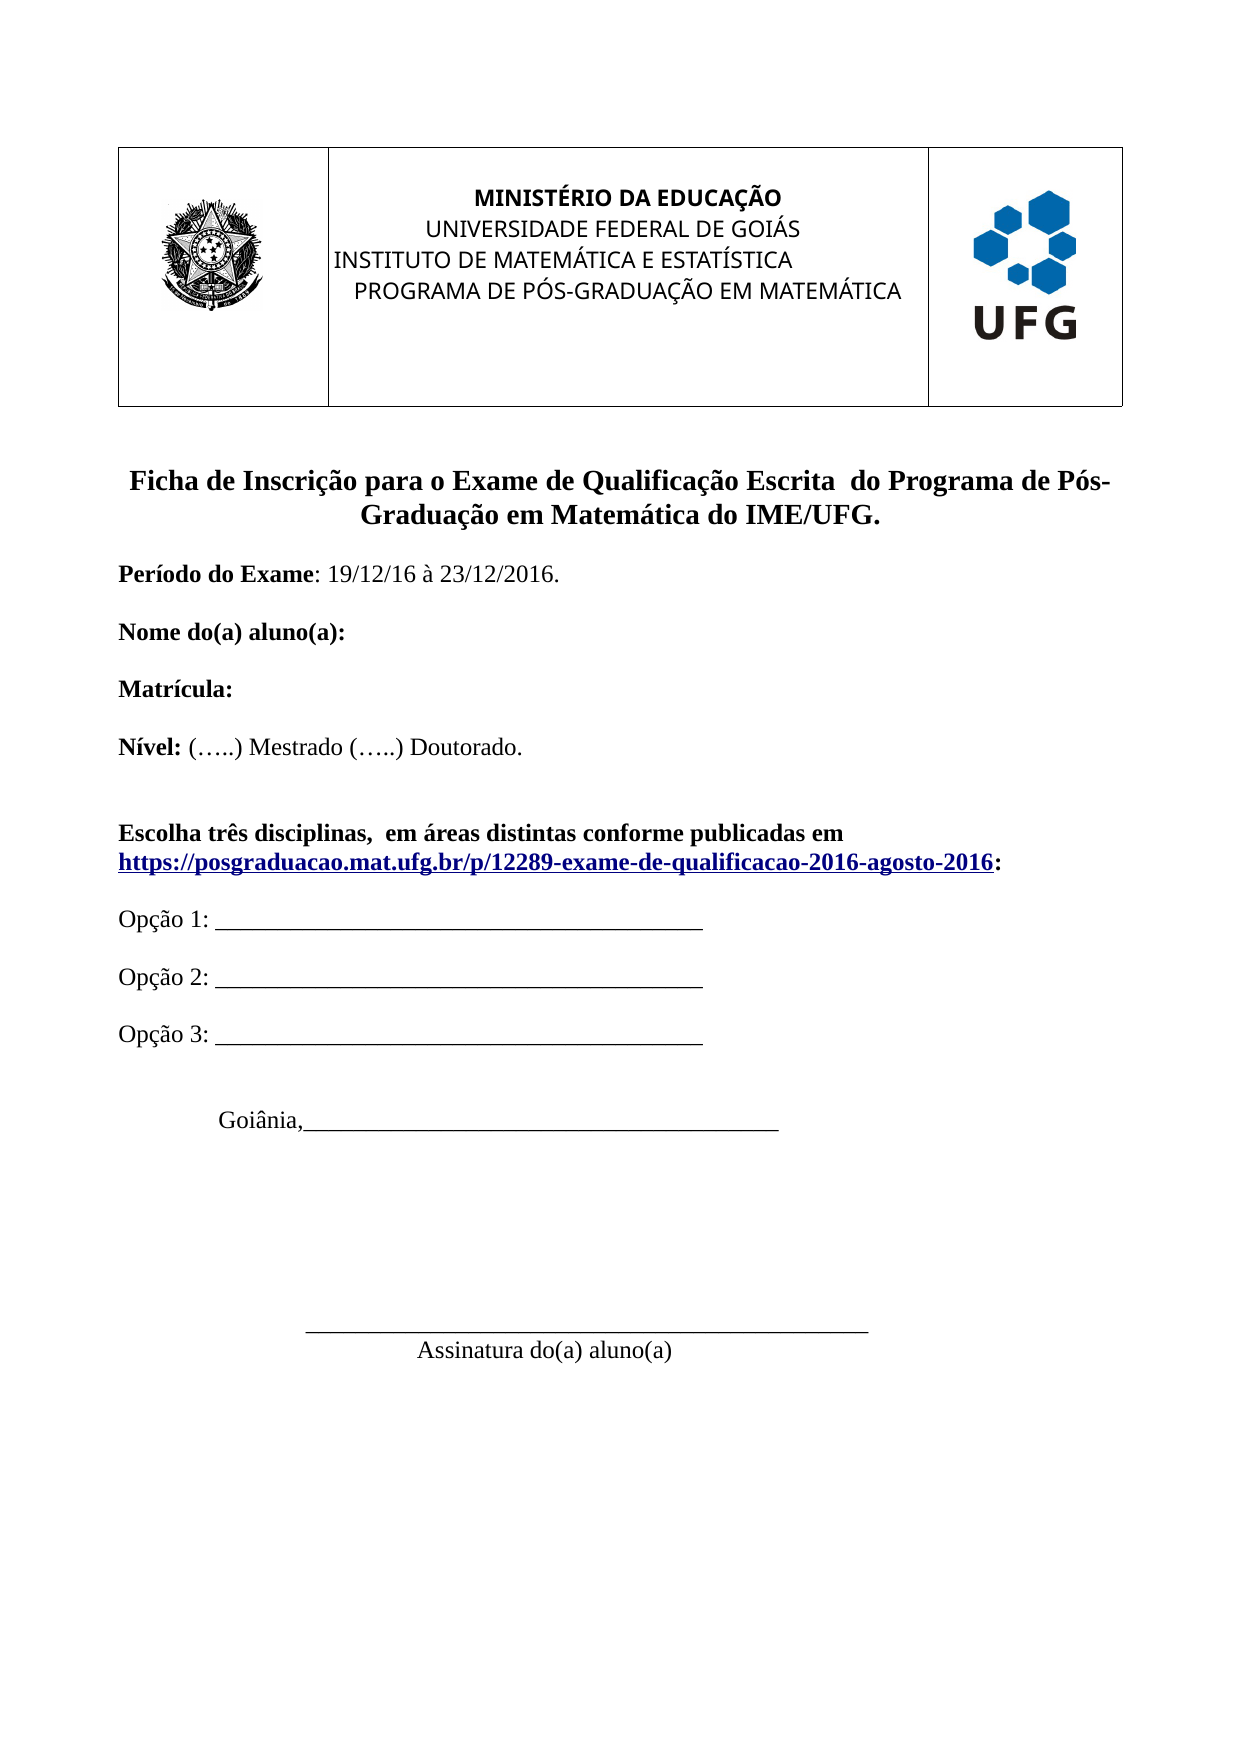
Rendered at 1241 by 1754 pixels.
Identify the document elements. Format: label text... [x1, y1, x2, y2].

text Matrícula: [118, 674, 1122, 703]
text Goiânia,______________________________________ [118, 1106, 1122, 1134]
text Opção 2: _______________________________________ [118, 962, 1122, 991]
text Assinatura do(a) aluno(a) [118, 1336, 1122, 1364]
text Nome do(a) aluno(a): [118, 617, 1122, 646]
text Opção 1: _______________________________________ [118, 904, 1122, 933]
table_header [119, 148, 328, 406]
text Opção 3: _______________________________________ [118, 1019, 1122, 1048]
table_header [929, 148, 1122, 406]
picture [941, 160, 1108, 370]
text _____________________________________________ [118, 1307, 1122, 1336]
text Ficha de Inscrição para o Exame de Qualificação Escrita do Programa de Pós-Graduação em Matemática do IME/UFG. [118, 463, 1122, 531]
text Nível: (…..) Mestrado (…..) Doutorado. [118, 732, 1122, 761]
table_header MINISTÉRIO DA EDUCAÇÃO UNIVERSIDADE FEDERAL DE GOIÁS INSTITUTO DE MATEMÁTICA E ESTATÍSTICA PROGRAMA DE PÓS-GRADUAÇÃO EM MATEMÁTICA [329, 148, 928, 406]
text Escolha três disciplinas, em áreas distintas conforme publicadas em https://posgraduacao.mat.ufg.br/p/12289-exame-de-qualificacao-2016-agosto-2016: [118, 818, 1122, 876]
text Período do Exame: 19/12/16 à 23/12/2016. [118, 559, 1122, 588]
